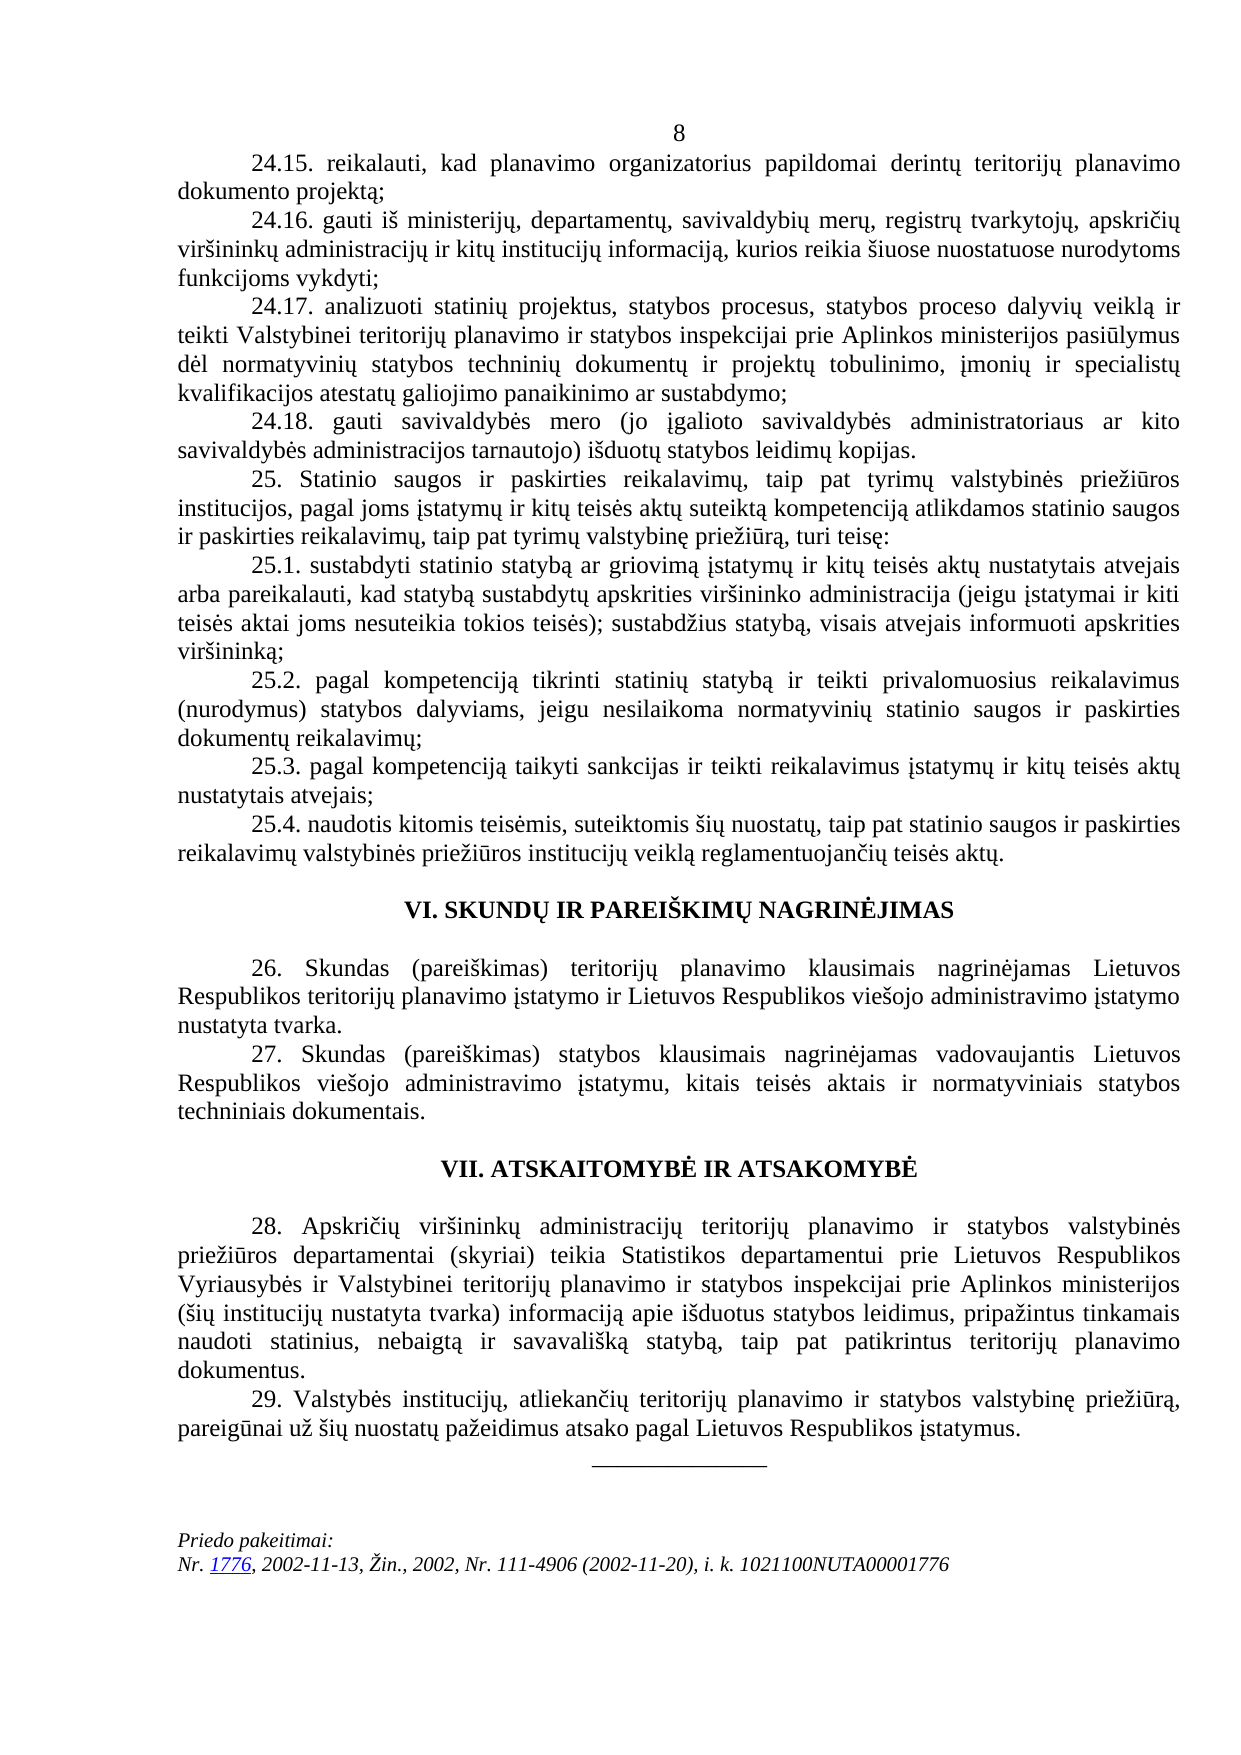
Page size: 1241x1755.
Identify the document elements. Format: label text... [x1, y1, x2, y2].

text 24.15. reikalauti, kad planavimo organizatorius papildomai derintų teritorijų planavimo dokumento projektą; [177, 148, 1181, 205]
text VI. SKUNDŲ IR PAREIŠKIMŲ NAGRINĖJIMAS [177, 895, 1181, 924]
text VII. ATSKAITOMYBĖ IR ATSAKOMYBĖ [177, 1154, 1181, 1183]
text 26. Skundas (pareiškimas) teritorijų planavimo klausimais nagrinėjamas Lietuvos Respublikos teritorijų planavimo įstatymo ir Lietuvos Respublikos viešojo administravimo įstatymo nustatyta tvarka. [177, 953, 1181, 1039]
text 25.4. naudotis kitomis teisėmis, suteiktomis šių nuostatų, taip pat statinio saugos ir paskirties reikalavimų valstybinės priežiūros institucijų veiklą reglamentuojančių teisės aktų. [177, 809, 1181, 866]
text Nr. 1776, 2002-11-13, Žin., 2002, Nr. 111-4906 (2002-11-20), i. k. 1021100NUTA00001776 [177, 1552, 1181, 1576]
text Priedo pakeitimai: [177, 1528, 1181, 1552]
text 28. Apskričių viršininkų administracijų teritorijų planavimo ir statybos valstybinės priežiūros departamentai (skyriai) teikia Statistikos departamentui prie Lietuvos Respublikos Vyriausybės ir Valstybinei teritorijų planavimo ir statybos inspekcijai prie Aplinkos ministerijos (šių institucijų nustatyta tvarka) informaciją apie išduotus statybos leidimus, pripažintus tinkamais naudoti statinius, nebaigtą ir savavališką statybą, taip pat patikrintus teritorijų planavimo dokumentus. [177, 1211, 1181, 1384]
text 24.17. analizuoti statinių projektus, statybos procesus, statybos proceso dalyvių veiklą ir teikti Valstybinei teritorijų planavimo ir statybos inspekcijai prie Aplinkos ministerijos pasiūlymus dėl normatyvinių statybos techninių dokumentų ir projektų tobulinimo, įmonių ir specialistų kvalifikacijos atestatų galiojimo panaikinimo ar sustabdymo; [177, 291, 1181, 406]
text 29. Valstybės institucijų, atliekančių teritorijų planavimo ir statybos valstybinę priežiūrą, pareigūnai už šių nuostatų pažeidimus atsako pagal Lietuvos Respublikos įstatymus. [177, 1384, 1181, 1441]
text 24.18. gauti savivaldybės mero (jo įgalioto savivaldybės administratoriaus ar kito savivaldybės administracijos tarnautojo) išduotų statybos leidimų kopijas. [177, 406, 1181, 464]
text 25. Statinio saugos ir paskirties reikalavimų, taip pat tyrimų valstybinės priežiūros institucijos, pagal joms įstatymų ir kitų teisės aktų suteiktą kompetenciją atlikdamos statinio saugos ir paskirties reikalavimų, taip pat tyrimų valstybinę priežiūrą, turi teisę: [177, 464, 1181, 550]
text 27. Skundas (pareiškimas) statybos klausimais nagrinėjamas vadovaujantis Lietuvos Respublikos viešojo administravimo įstatymu, kitais teisės aktais ir normatyviniais statybos techniniais dokumentais. [177, 1039, 1181, 1125]
text 25.3. pagal kompetenciją taikyti sankcijas ir teikti reikalavimus įstatymų ir kitų teisės aktų nustatytais atvejais; [177, 751, 1181, 809]
text 25.2. pagal kompetenciją tikrinti statinių statybą ir teikti privalomuosius reikalavimus (nurodymus) statybos dalyviams, jeigu nesilaikoma normatyvinių statinio saugos ir paskirties dokumentų reikalavimų; [177, 665, 1181, 751]
text 24.16. gauti iš ministerijų, departamentų, savivaldybių merų, registrų tvarkytojų, apskričių viršininkų administracijų ir kitų institucijų informaciją, kurios reikia šiuose nuostatuose nurodytoms funkcijoms vykdyti; [177, 205, 1181, 291]
text 25.1. sustabdyti statinio statybą ar griovimą įstatymų ir kitų teisės aktų nustatytais atvejais arba pareikalauti, kad statybą sustabdytų apskrities viršininko administracija (jeigu įstatymai ir kiti teisės aktai joms nesuteikia tokios teisės); sustabdžius statybą, visais atvejais informuoti apskrities viršininką; [177, 550, 1181, 665]
text ______________ [177, 1441, 1181, 1470]
